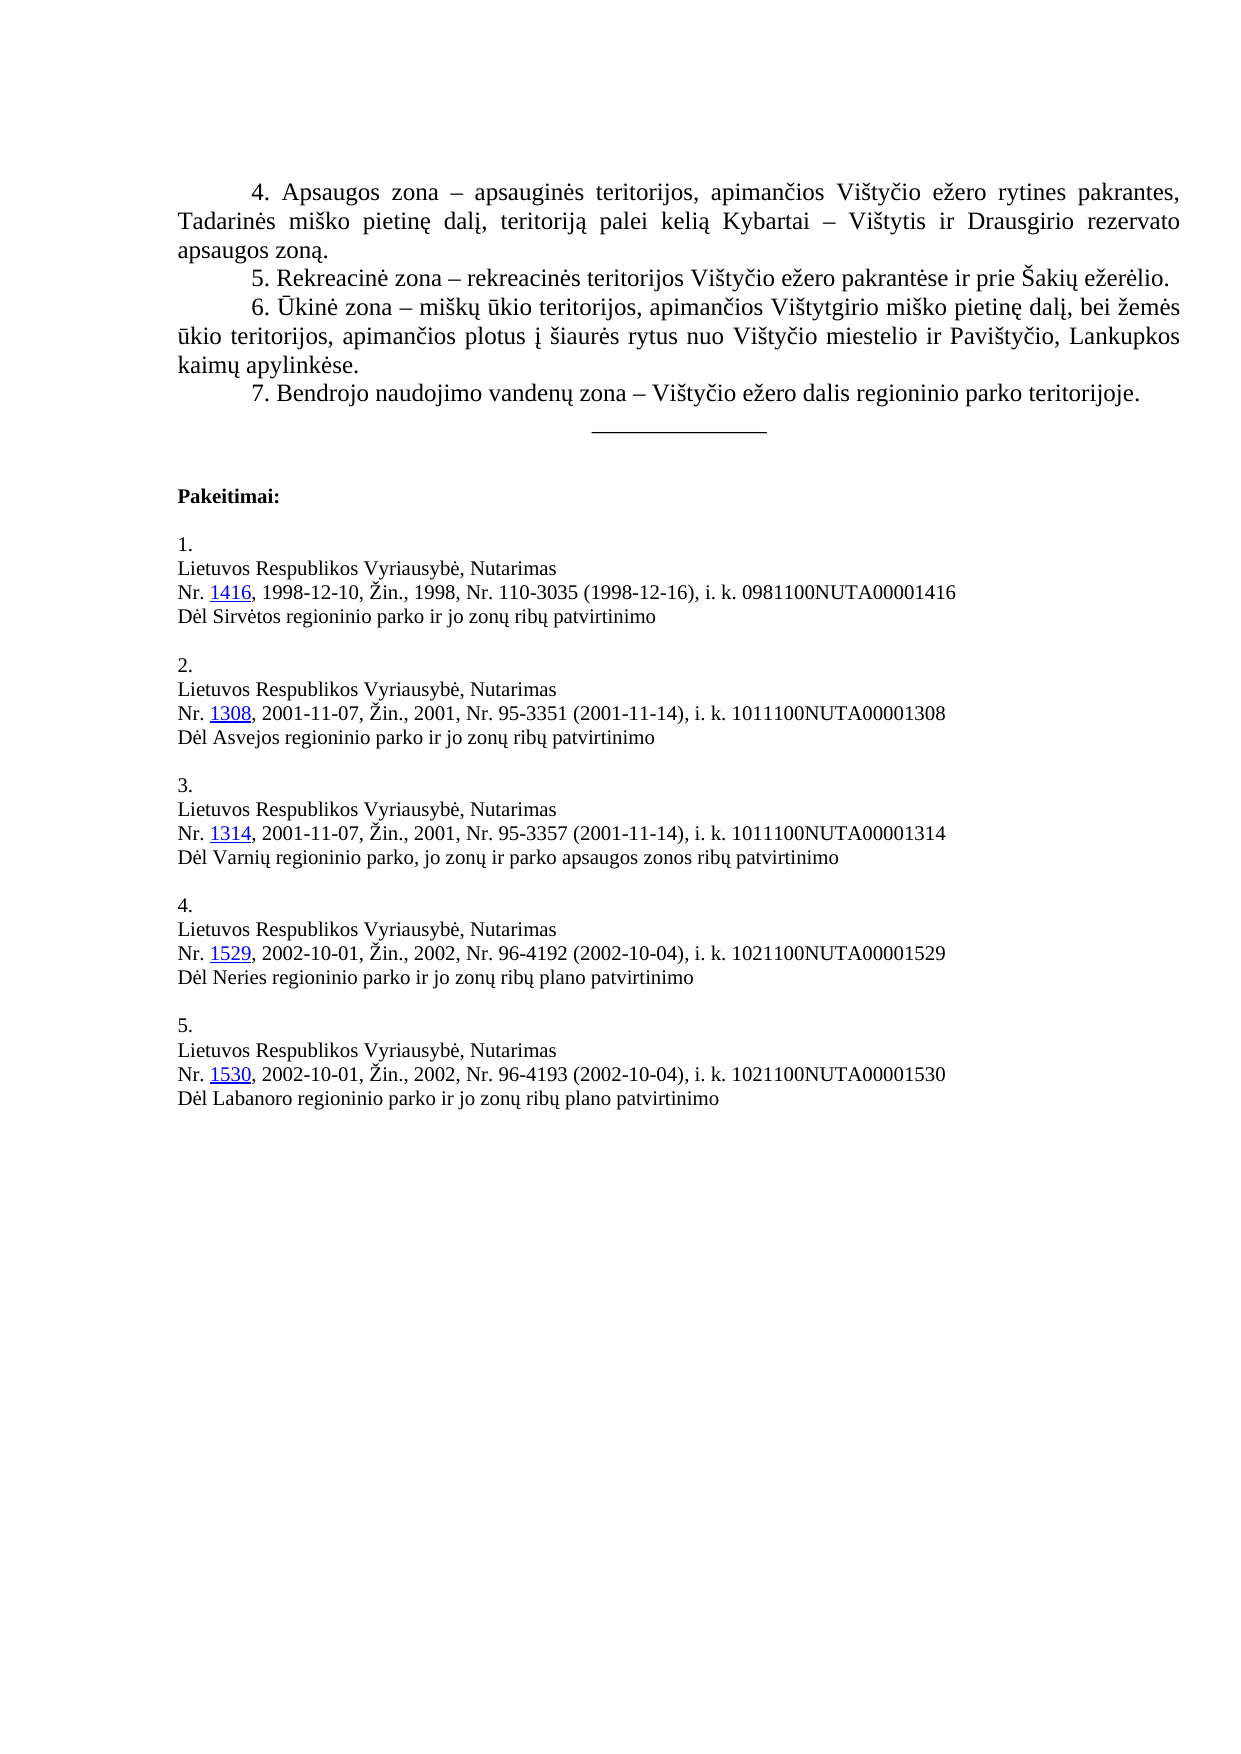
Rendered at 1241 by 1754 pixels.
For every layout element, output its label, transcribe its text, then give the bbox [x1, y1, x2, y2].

text Dėl Asvejos regioninio parko ir jo zonų ribų patvirtinimo [177, 725, 1181, 749]
text 4. Apsaugos zona – apsauginės teritorijos, apimančios Vištyčio ežero rytines pakrantes, Tadarinės miško pietinę dalį, teritoriją palei kelią Kybartai – Vištytis ir Drausgirio rezervato apsaugos zoną. [177, 177, 1181, 263]
text 2. [177, 652, 1181, 677]
text Nr. 1308, 2001-11-07, Žin., 2001, Nr. 95-3351 (2001-11-14), i. k. 1011100NUTA00001308 [177, 701, 1181, 725]
text Nr. 1530, 2002-10-01, Žin., 2002, Nr. 96-4193 (2002-10-04), i. k. 1021100NUTA00001530 [177, 1062, 1181, 1086]
text Nr. 1416, 1998-12-10, Žin., 1998, Nr. 110-3035 (1998-12-16), i. k. 0981100NUTA00001416 [177, 580, 1181, 604]
text Nr. 1529, 2002-10-01, Žin., 2002, Nr. 96-4192 (2002-10-04), i. k. 1021100NUTA00001529 [177, 941, 1181, 965]
text 5. [177, 1013, 1181, 1037]
text Dėl Labanoro regioninio parko ir jo zonų ribų plano patvirtinimo [177, 1086, 1181, 1110]
text 5. Rekreacinė zona – rekreacinės teritorijos Vištyčio ežero pakrantėse ir prie Šakių ežerėlio. [177, 263, 1181, 292]
text 6. Ūkinė zona – miškų ūkio teritorijos, apimančios Vištytgirio miško pietinę dalį, bei žemės ūkio teritorijos, apimančios plotus į šiaurės rytus nuo Vištyčio miestelio ir Pavištyčio, Lankupkos kaimų apylinkėse. [177, 292, 1181, 378]
text Lietuvos Respublikos Vyriausybė, Nutarimas [177, 917, 1181, 941]
text Dėl Neries regioninio parko ir jo zonų ribų plano patvirtinimo [177, 965, 1181, 989]
text Lietuvos Respublikos Vyriausybė, Nutarimas [177, 797, 1181, 821]
text 4. [177, 893, 1181, 917]
text Lietuvos Respublikos Vyriausybė, Nutarimas [177, 556, 1181, 580]
text Pakeitimai: [177, 484, 1181, 508]
text Lietuvos Respublikos Vyriausybė, Nutarimas [177, 1037, 1181, 1062]
text Dėl Varnių regioninio parko, jo zonų ir parko apsaugos zonos ribų patvirtinimo [177, 845, 1181, 869]
text ______________ [177, 407, 1181, 436]
text Nr. 1314, 2001-11-07, Žin., 2001, Nr. 95-3357 (2001-11-14), i. k. 1011100NUTA00001314 [177, 821, 1181, 845]
text Dėl Sirvėtos regioninio parko ir jo zonų ribų patvirtinimo [177, 604, 1181, 628]
text Lietuvos Respublikos Vyriausybė, Nutarimas [177, 677, 1181, 701]
text 1. [177, 532, 1181, 556]
text 3. [177, 773, 1181, 797]
text 7. Bendrojo naudojimo vandenų zona – Vištyčio ežero dalis regioninio parko teritorijoje. [177, 378, 1181, 407]
